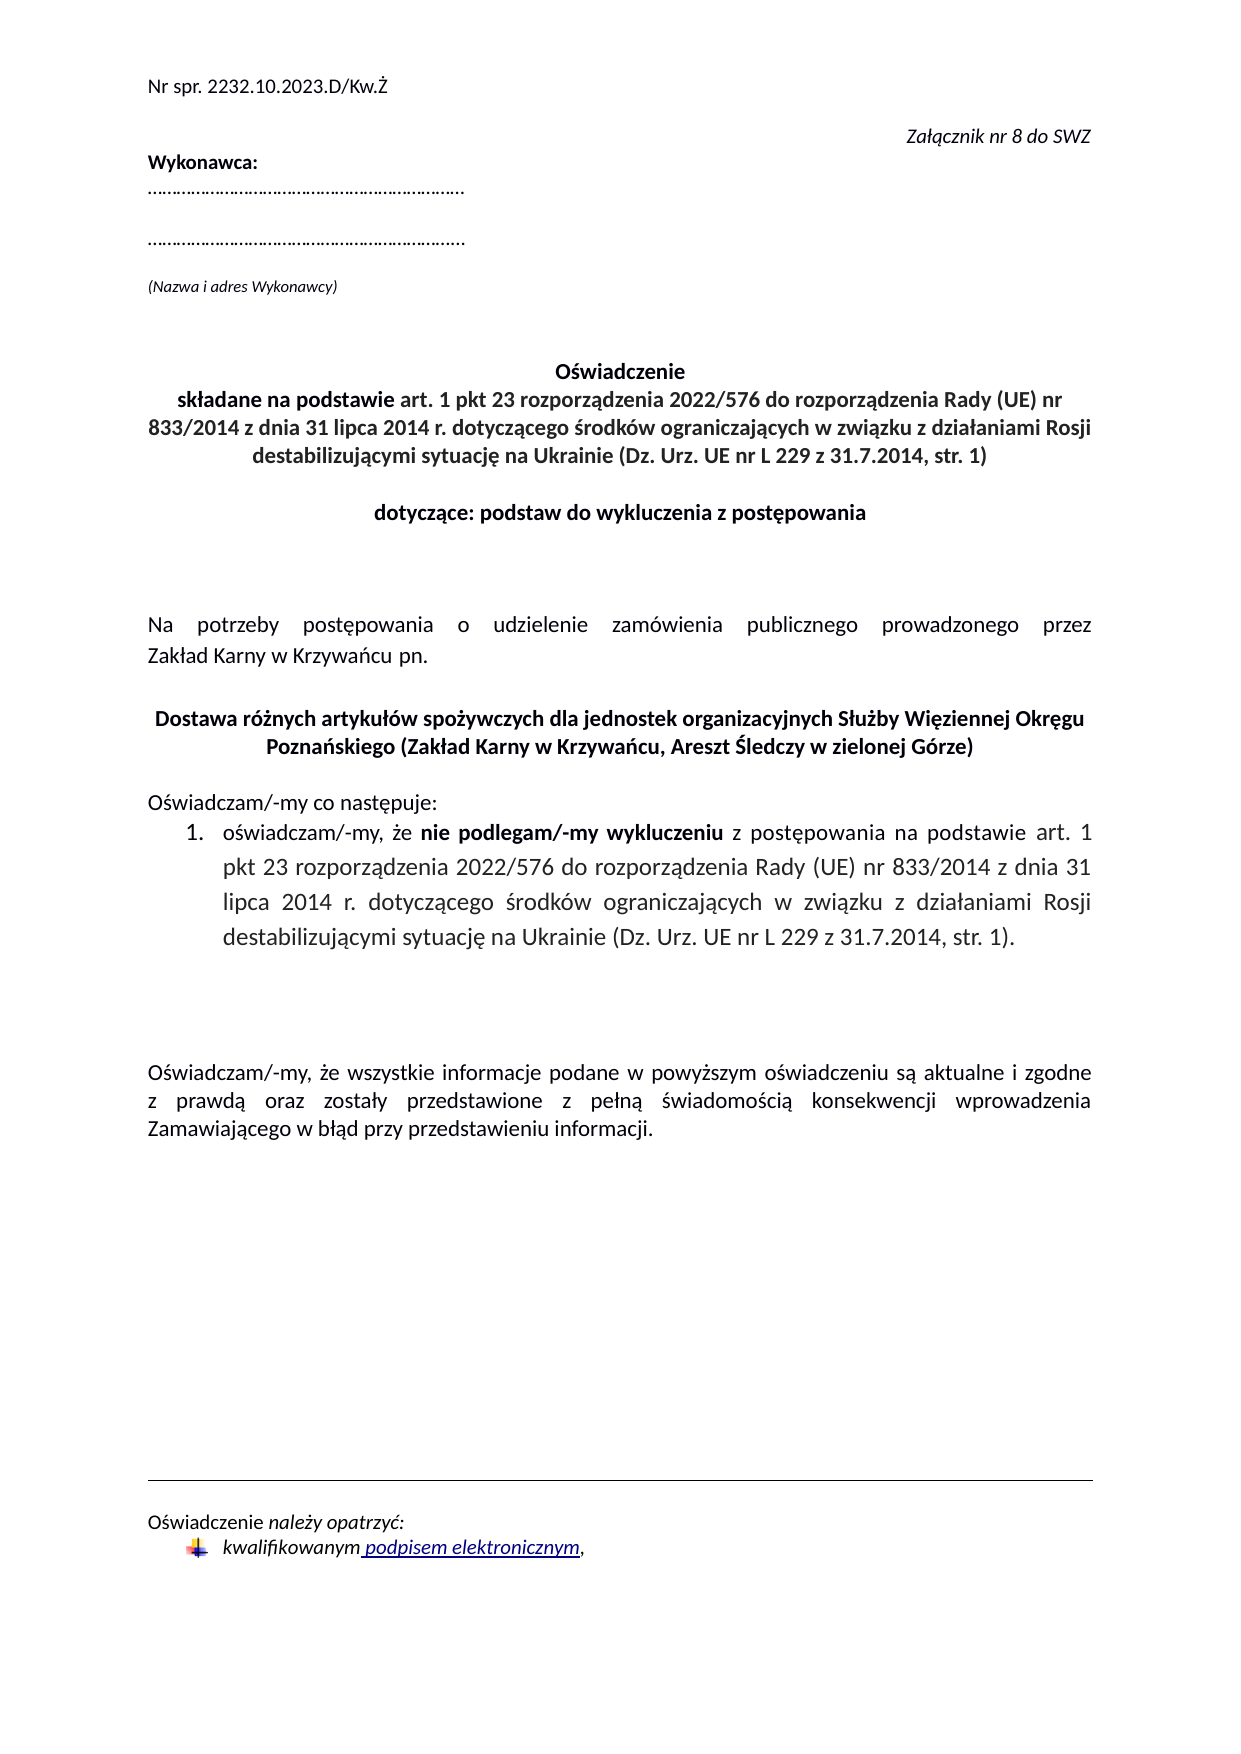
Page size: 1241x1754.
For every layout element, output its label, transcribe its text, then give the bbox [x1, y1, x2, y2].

text ………………………………………………………… [148, 174, 472, 200]
list kwalifikowanym podpisem elektronicznym, [185, 1534, 1093, 1560]
list oświadczam/-my, że nie podlegam/-my wykluczeniu z postępowania na podstawie art. 1 pkt 23 rozporządzenia 2022/576 do rozporządzenia Rady (UE) nr 833/2014 z dnia 31 lipca 2014 r. dotyczącego środków ograniczających w związku z działaniami Rosji destabilizującymi sytuację na Ukrainie (Dz. Urz. UE nr L 229 z 31.7.2014, str. 1). [185, 816, 1093, 951]
text Oświadczam/-my co następuje: [148, 788, 1093, 816]
text (Nazwa i adres Wykonawcy) [148, 276, 472, 297]
text składane na podstawie art. 1 pkt 23 rozporządzenia 2022/576 do rozporządzenia Rady (UE) nr 833/2014 z dnia 31 lipca 2014 r. dotyczącego środków ograniczających w związku z działaniami Rosji destabilizującymi sytuację na Ukrainie (Dz. Urz. UE nr L 229 z 31.7.2014, str. 1) [148, 386, 1093, 469]
text Oświadczam/-my, że wszystkie informacje podane w powyższym oświadczeniu są aktualne i zgodne z prawdą oraz zostały przedstawione z pełną świadomością konsekwencji wprowadzenia Zamawiającego w błąd przy przedstawieniu informacji. [148, 1058, 1093, 1142]
text Oświadczenie [148, 357, 1093, 386]
text Oświadczenie należy opatrzyć: [148, 1509, 1093, 1534]
text Wykonawca: [148, 149, 1093, 174]
text ………………………………………………………... [148, 225, 472, 251]
text Dostawa różnych artykułów spożywczych dla jednostek organizacyjnych Służby Więziennej Okręgu Poznańskiego (Zakład Karny w Krzywańcu, Areszt Śledczy w zielonej Górze) [148, 704, 1093, 788]
text dotyczące: podstaw do wykluczenia z postępowania [148, 498, 1093, 526]
text Na potrzeby postępowania o udzielenie zamówienia publicznego prowadzonego przez Zakład Karny w Krzywańcu pn. [148, 610, 1093, 671]
